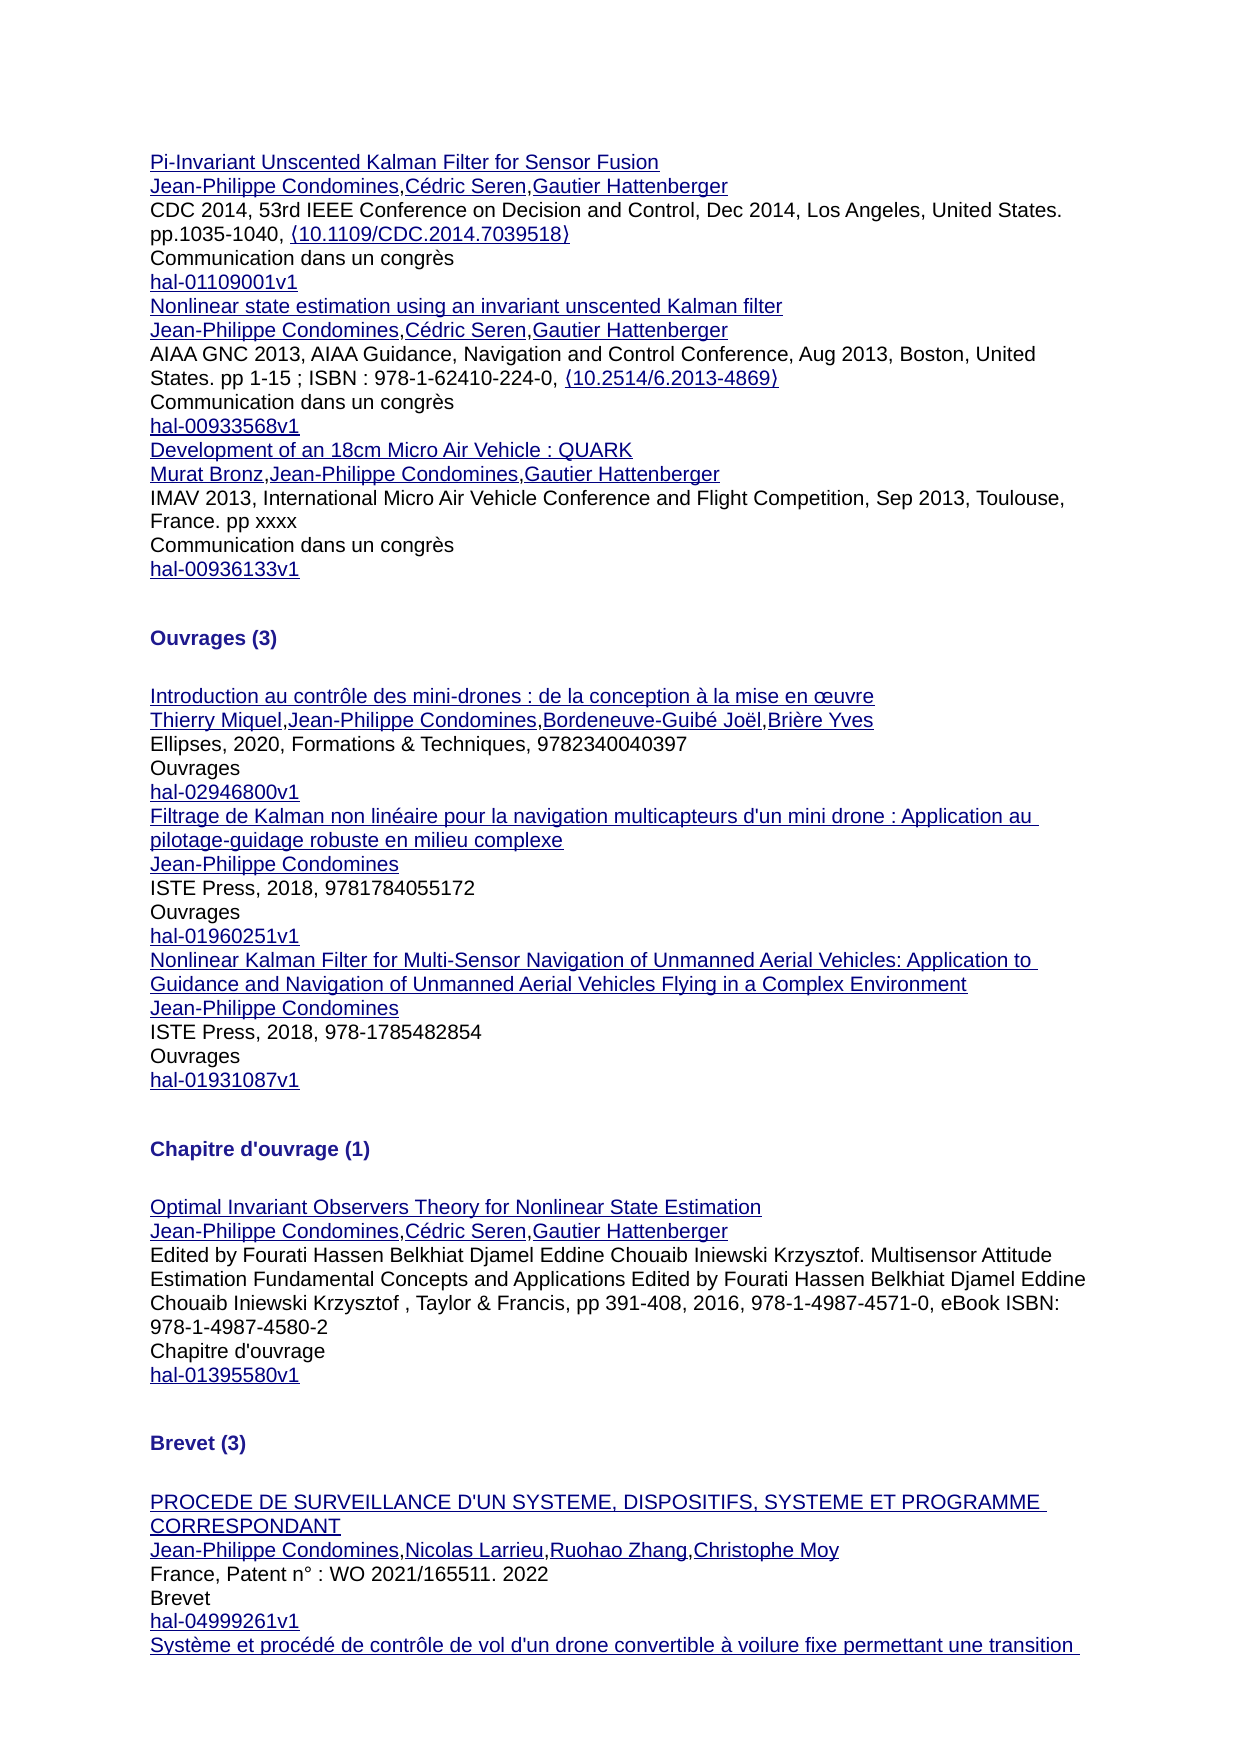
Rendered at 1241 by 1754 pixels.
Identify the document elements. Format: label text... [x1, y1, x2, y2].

table_cell Development of an 18cm Micro Air Vehicle : QUARK Murat Bronz,Jean-Philippe Condomines,Gautier Hattenberger IMAV 2013, International Micro Air Vehicle Conference and Flight Competition, Sep 2013, Toulouse, France. pp xxxx Communication dans un congrès hal-00936133v1 [150, 438, 1090, 581]
table_header PROCEDE DE SURVEILLANCE D'UN SYSTEME, DISPOSITIFS, SYSTEME ET PROGRAMME CORRESPONDANT Jean-Philippe Condomines,Nicolas Larrieu,Ruohao Zhang,Christophe Moy France, Patent n° : WO 2021/165511. 2022 Brevet hal-04999261v1 [150, 1490, 1090, 1633]
table_header Optimal Invariant Observers Theory for Nonlinear State Estimation Jean-Philippe Condomines,Cédric Seren,Gautier Hattenberger Edited by Fourati Hassen Belkhiat Djamel Eddine Chouaib Iniewski Krzysztof. Multisensor Attitude Estimation Fundamental Concepts and Applications Edited by Fourati Hassen Belkhiat Djamel Eddine Chouaib Iniewski Krzysztof , Taylor & Francis, pp 391-408, 2016, 978-1-4987-4571-0, eBook ISBN: 978-1-4987-4580-2 Chapitre d'ouvrage hal-01395580v1 [150, 1195, 1090, 1386]
table_cell Nonlinear Kalman Filter for Multi-Sensor Navigation of Unmanned Aerial Vehicles: Application to Guidance and Navigation of Unmanned Aerial Vehicles Flying in a Complex Environment Jean-Philippe Condomines ISTE Press, 2018, 978-1785482854 Ouvrages hal-01931087v1 [150, 948, 1090, 1092]
table_cell Filtrage de Kalman non linéaire pour la navigation multicapteurs d'un mini drone : Application au pilotage-guidage robuste en milieu complexe Jean-Philippe Condomines ISTE Press, 2018, 9781784055172 Ouvrages hal-01960251v1 [150, 804, 1090, 948]
table_cell Pi-Invariant Unscented Kalman Filter for Sensor Fusion Jean-Philippe Condomines,Cédric Seren,Gautier Hattenberger CDC 2014, 53rd IEEE Conference on Decision and Control, Dec 2014, Los Angeles, United States. pp.1035-1040, ⟨10.1109/CDC.2014.7039518⟩ Communication dans un congrès hal-01109001v1 [150, 150, 1090, 294]
subtitle Ouvrages (3) [150, 626, 1090, 650]
table_header Introduction au contrôle des mini-drones : de la conception à la mise en œuvre Thierry Miquel,Jean-Philippe Condomines,Bordeneuve-Guibé Joël,Brière Yves Ellipses, 2020, Formations & Techniques, 9782340040397 Ouvrages hal-02946800v1 [150, 684, 1090, 804]
subtitle Chapitre d'ouvrage (1) [150, 1136, 1090, 1160]
subtitle Brevet (3) [150, 1431, 1090, 1455]
table_cell Nonlinear state estimation using an invariant unscented Kalman filter Jean-Philippe Condomines,Cédric Seren,Gautier Hattenberger AIAA GNC 2013, AIAA Guidance, Navigation and Control Conference, Aug 2013, Boston, United States. pp 1-15 ; ISBN : 978-1-62410-224-0, ⟨10.2514/6.2013-4869⟩ Communication dans un congrès hal-00933568v1 [150, 294, 1090, 437]
table_cell Système et procédé de contrôle de vol d'un drone convertible à voilure fixe permettant une transition [150, 1633, 1090, 1655]
